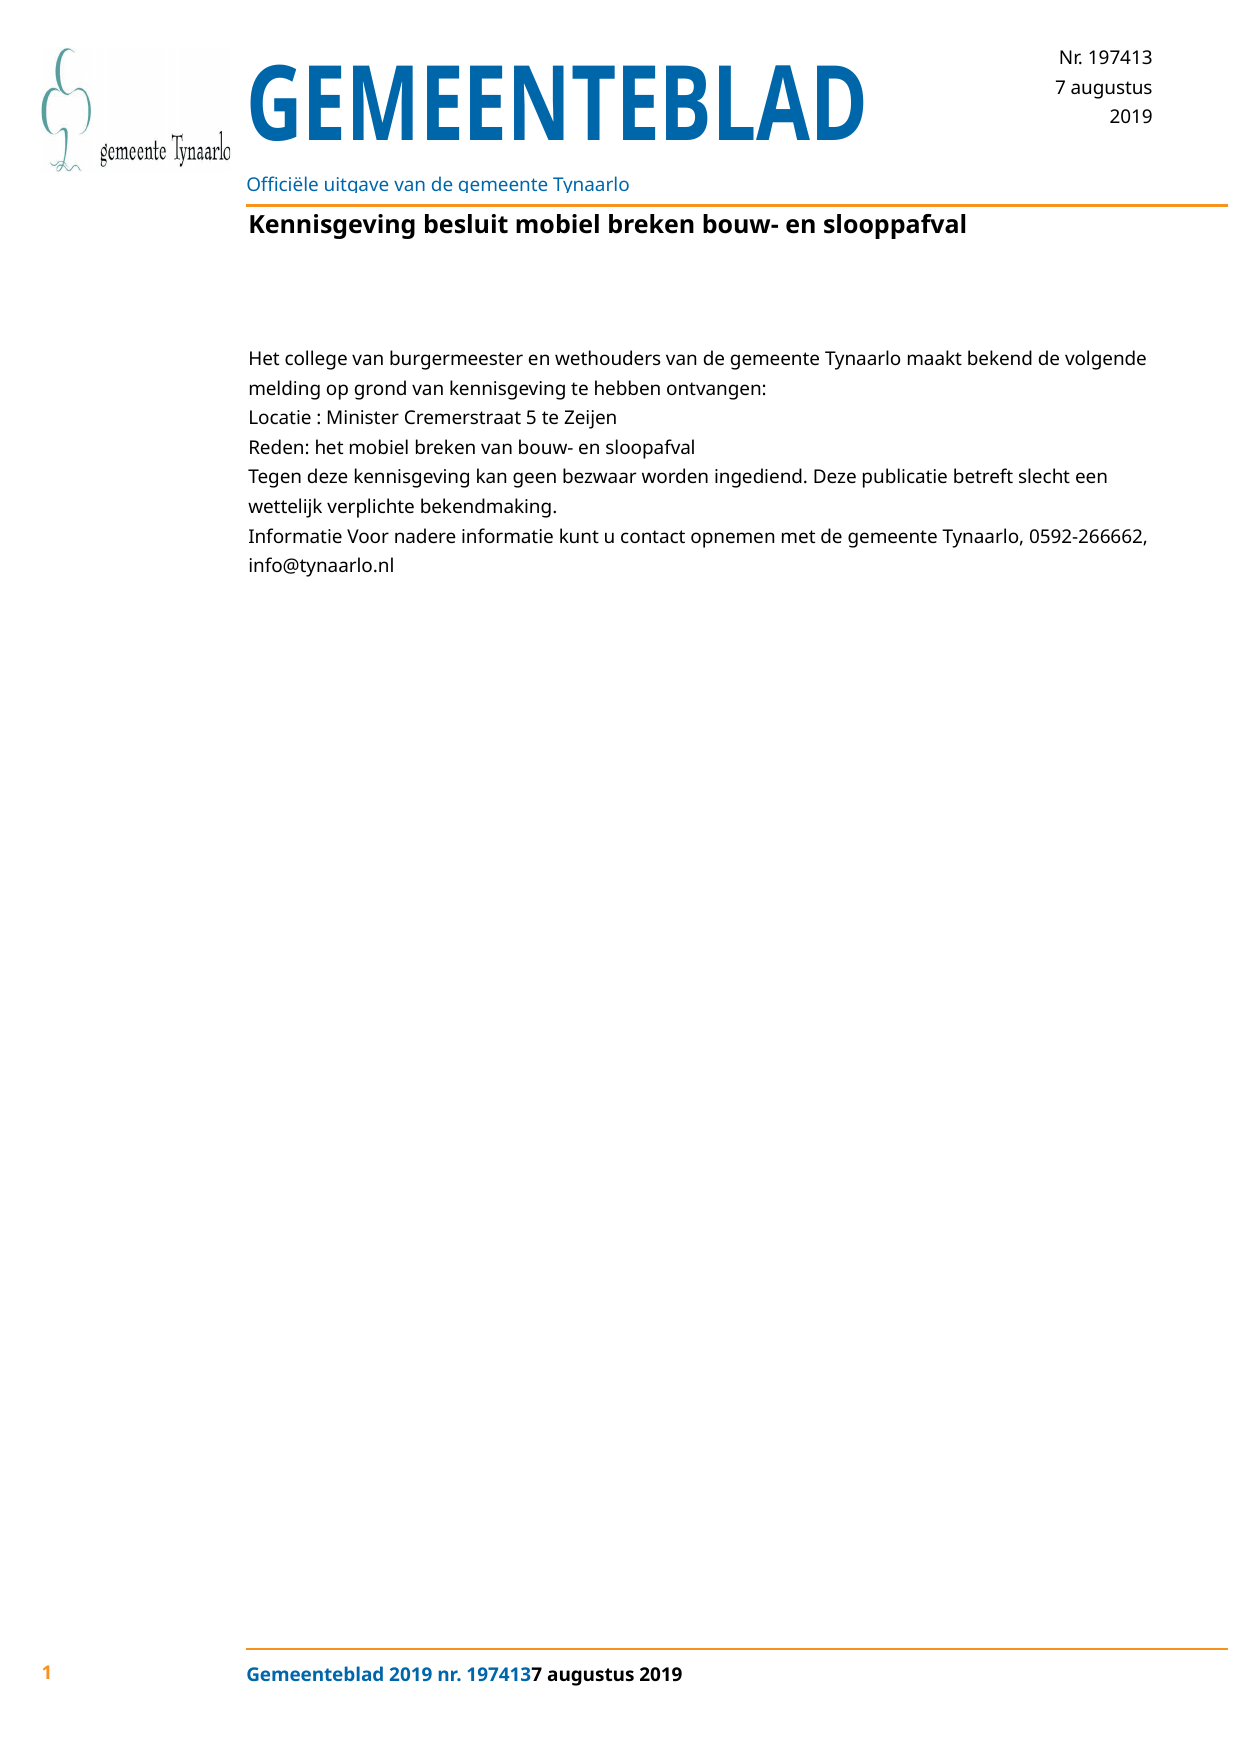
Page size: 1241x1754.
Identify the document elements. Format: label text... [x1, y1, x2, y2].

text Kennisgeving besluit mobiel breken bouw- en slooppafval [248, 207, 1152, 241]
text Locatie : Minister Cremerstraat 5 te Zeijen [248, 404, 1152, 430]
text Tegen deze kennisgeving kan geen bezwaar worden ingediend. Deze publicatie betreft slecht een wettelijk verplichte bekendmaking. [248, 464, 1152, 519]
text Het college van burgermeester en wethouders van de gemeente Tynaarlo maakt bekend de volgende melding op grond van kennisgeving te hebben ontvangen: [248, 345, 1152, 401]
text Reden: het mobiel breken van bouw- en sloopafval [248, 434, 1152, 460]
text Informatie Voor nadere informatie kunt u contact opnemen met de gemeente Tynaarlo, 0592-266662, info@tynaarlo.nl [248, 523, 1152, 578]
picture [41, 47, 231, 172]
